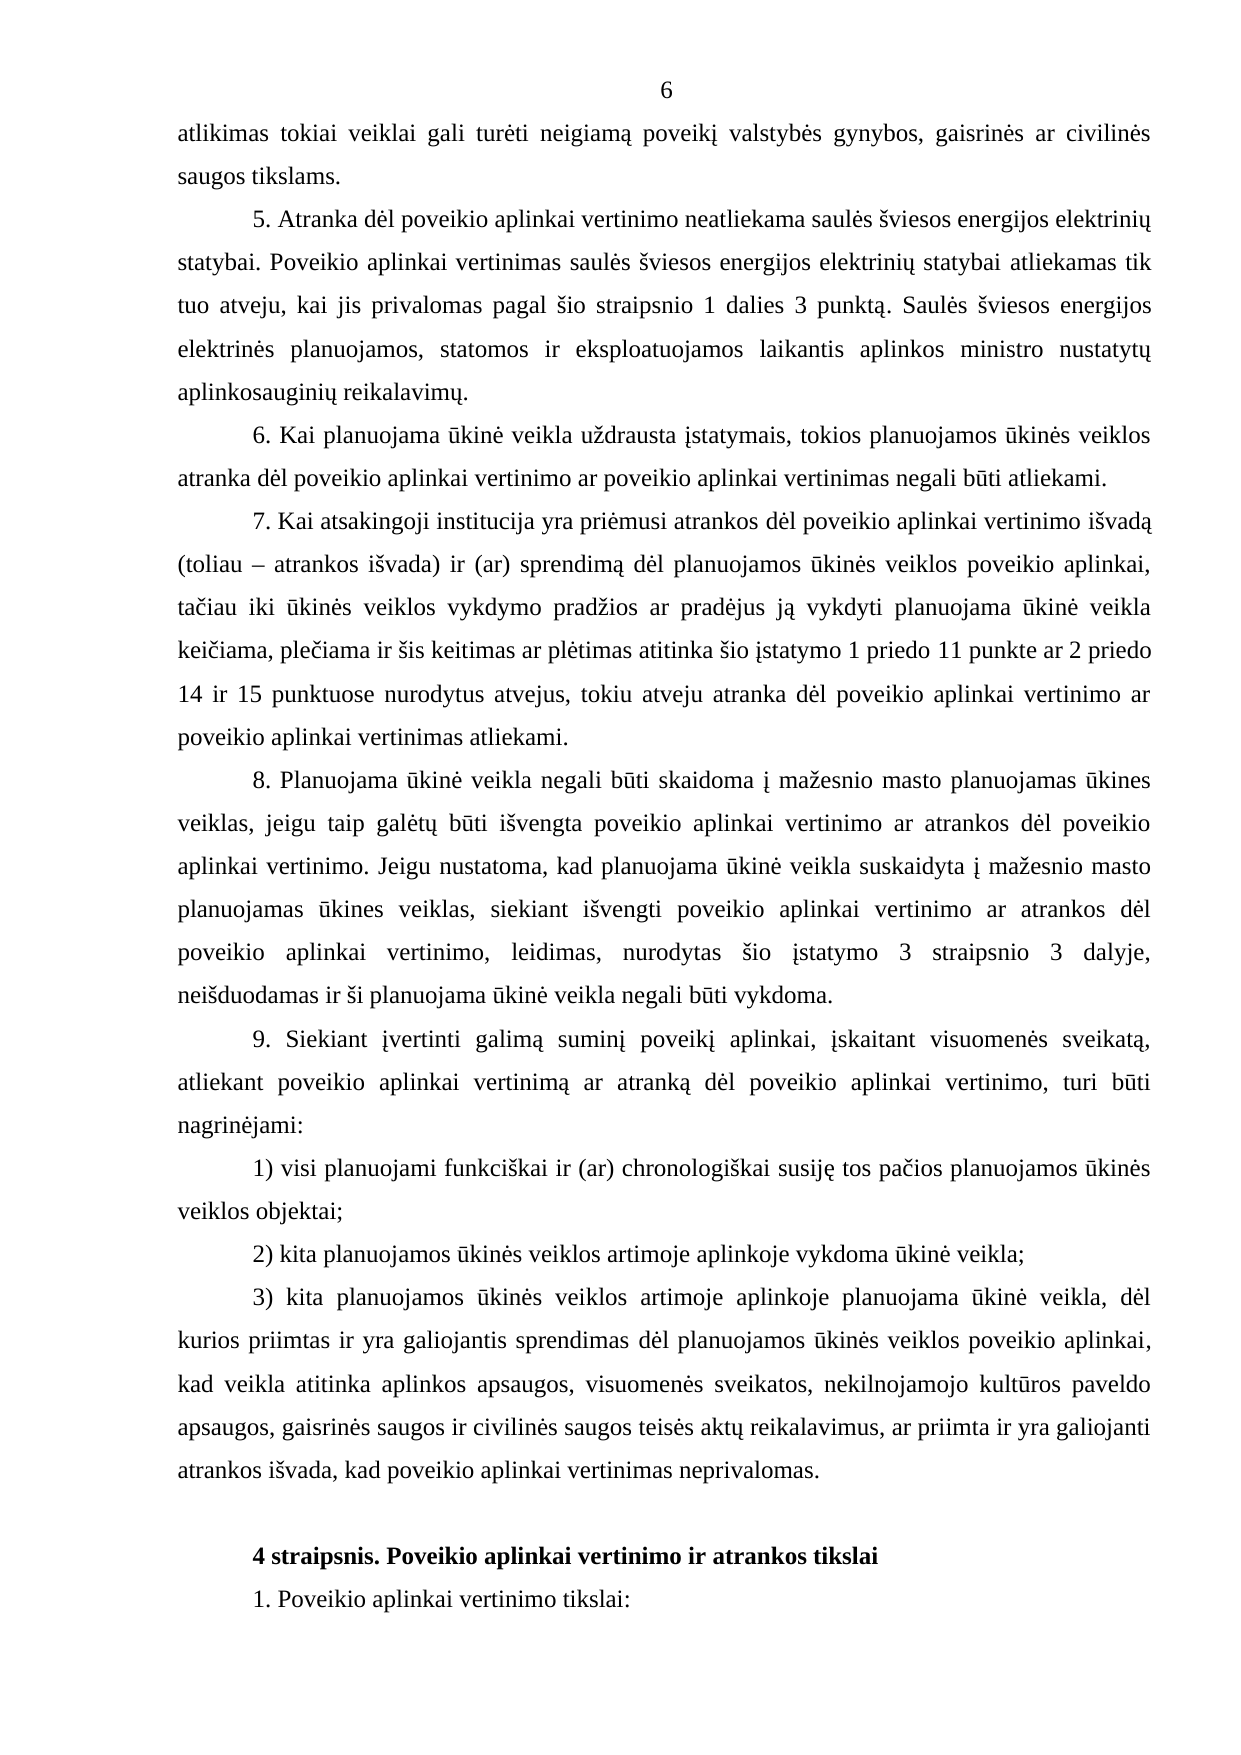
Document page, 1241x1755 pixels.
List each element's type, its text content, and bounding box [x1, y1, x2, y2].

text 9. Siekiant įvertinti galimą suminį poveikį aplinkai, įskaitant visuomenės sveikatą, atliekant poveikio aplinkai vertinimą ar atranką dėl poveikio aplinkai vertinimo, turi būti nagrinėjami: [177, 1024, 1152, 1139]
text atlikimas tokiai veiklai gali turėti neigiamą poveikį valstybės gynybos, gaisrinės ar civilinės saugos tikslams. [177, 118, 1152, 190]
text 7. Kai atsakingoji institucija yra priėmusi atrankos dėl poveikio aplinkai vertinimo išvadą (toliau – atrankos išvada) ir (ar) sprendimą dėl planuojamos ūkinės veiklos poveikio aplinkai, tačiau iki ūkinės veiklos vykdymo pradžios ar pradėjus ją vykdyti planuojama ūkinė veikla keičiama, plečiama ir šis keitimas ar plėtimas atitinka šio įstatymo 1 priedo 11 punkte ar 2 priedo 14 ir 15 punktuose nurodytus atvejus, tokiu atveju atranka dėl poveikio aplinkai vertinimo ar poveikio aplinkai vertinimas atliekami. [177, 506, 1152, 751]
text 5. Atranka dėl poveikio aplinkai vertinimo neatliekama saulės šviesos energijos elektrinių statybai. Poveikio aplinkai vertinimas saulės šviesos energijos elektrinių statybai atliekamas tik tuo atveju, kai jis privalomas pagal šio straipsnio 1 dalies 3 punktą. Saulės šviesos energijos elektrinės planuojamos, statomos ir eksploatuojamos laikantis aplinkos ministro nustatytų aplinkosauginių reikalavimų. [177, 204, 1152, 406]
text 1. Poveikio aplinkai vertinimo tikslai: [177, 1584, 1152, 1613]
text 3) kita planuojamos ūkinės veiklos artimoje aplinkoje planuojama ūkinė veikla, dėl kurios priimtas ir yra galiojantis sprendimas dėl planuojamos ūkinės veiklos poveikio aplinkai, kad veikla atitinka aplinkos apsaugos, visuomenės sveikatos, nekilnojamojo kultūros paveldo apsaugos, gaisrinės saugos ir civilinės saugos teisės aktų reikalavimus, ar priimta ir yra galiojanti atrankos išvada, kad poveikio aplinkai vertinimas neprivalomas. [177, 1282, 1152, 1484]
text 6. Kai planuojama ūkinė veikla uždrausta įstatymais, tokios planuojamos ūkinės veiklos atranka dėl poveikio aplinkai vertinimo ar poveikio aplinkai vertinimas negali būti atliekami. [177, 420, 1152, 492]
text 1) visi planuojami funkciškai ir (ar) chronologiškai susiję tos pačios planuojamos ūkinės veiklos objektai; [177, 1153, 1152, 1225]
text 4 straipsnis. Poveikio aplinkai vertinimo ir atrankos tikslai [177, 1541, 1152, 1570]
text 2) kita planuojamos ūkinės veiklos artimoje aplinkoje vykdoma ūkinė veikla; [177, 1239, 1152, 1268]
text 8. Planuojama ūkinė veikla negali būti skaidoma į mažesnio masto planuojamas ūkines veiklas, jeigu taip galėtų būti išvengta poveikio aplinkai vertinimo ar atrankos dėl poveikio aplinkai vertinimo. Jeigu nustatoma, kad planuojama ūkinė veikla suskaidyta į mažesnio masto planuojamas ūkines veiklas, siekiant išvengti poveikio aplinkai vertinimo ar atrankos dėl poveikio aplinkai vertinimo, leidimas, nurodytas šio įstatymo 3 straipsnio 3 dalyje, neišduodamas ir ši planuojama ūkinė veikla negali būti vykdoma. [177, 765, 1152, 1009]
